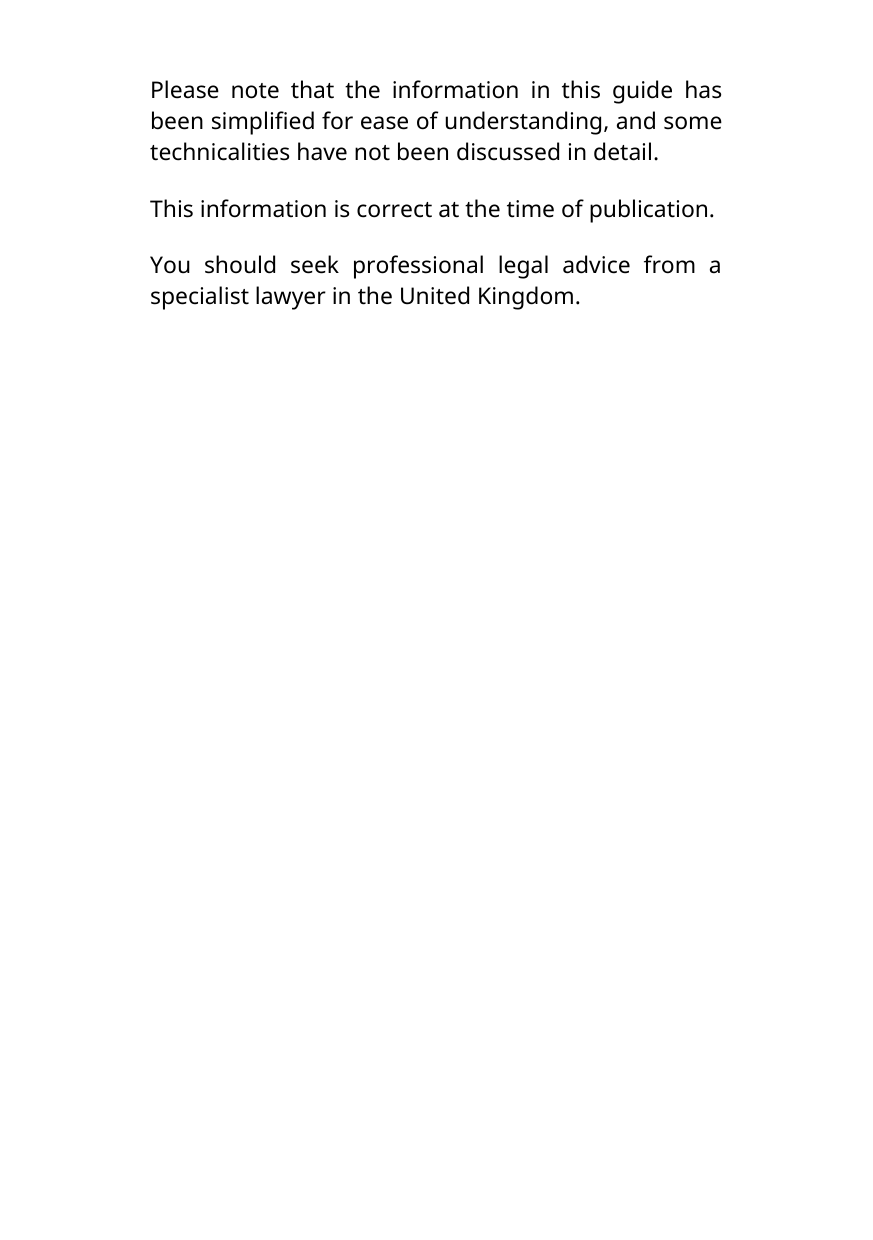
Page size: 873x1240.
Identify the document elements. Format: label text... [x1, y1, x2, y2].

text You should seek professional legal advice from a specialist lawyer in the United Kingdom. [150, 249, 723, 311]
text This information is correct at the time of publication. [150, 192, 723, 224]
text Please note that the information in this guide has been simplified for ease of understanding, and some technicalities have not been discussed in detail. [150, 74, 723, 167]
